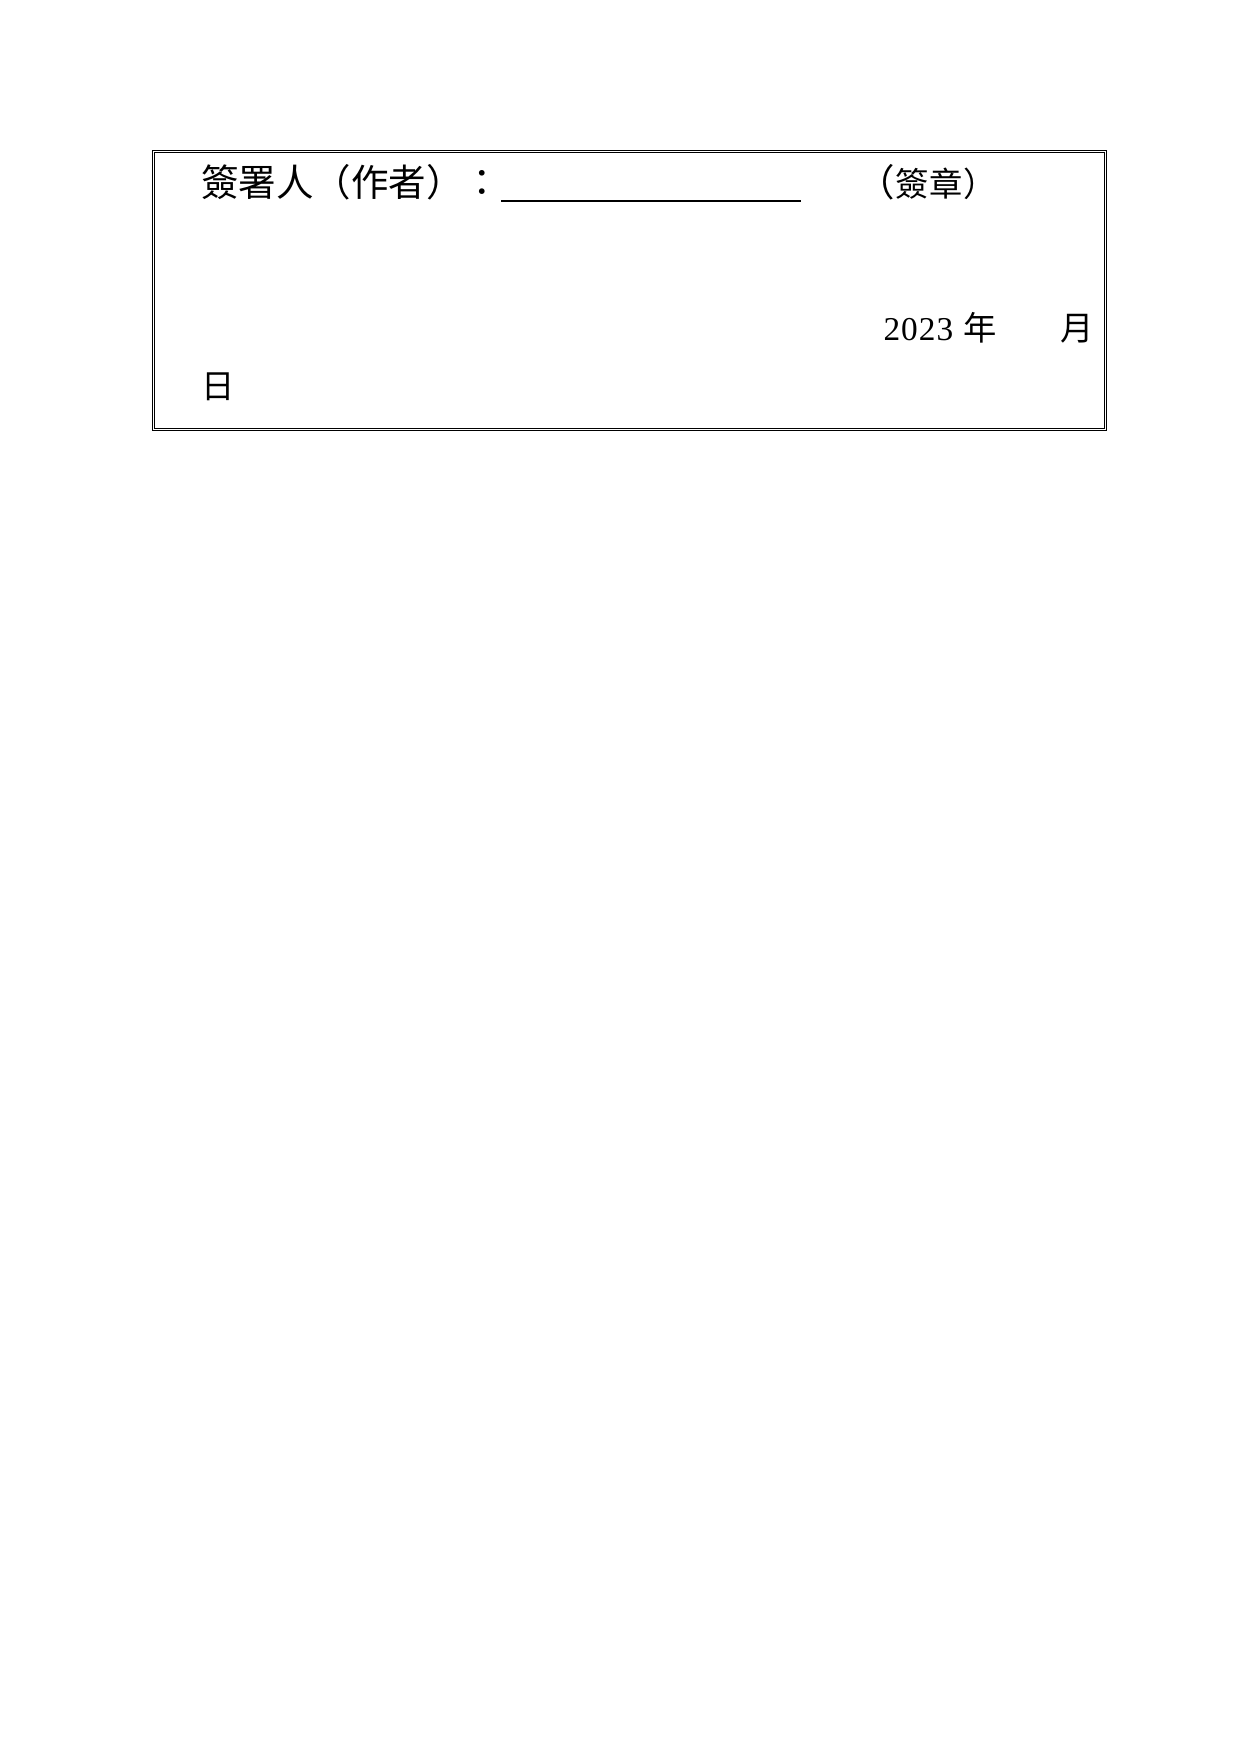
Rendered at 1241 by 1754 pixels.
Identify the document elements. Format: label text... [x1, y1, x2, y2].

table_header 簽署人（作者）： （簽章） 2023年 月 日 [155, 153, 1104, 427]
